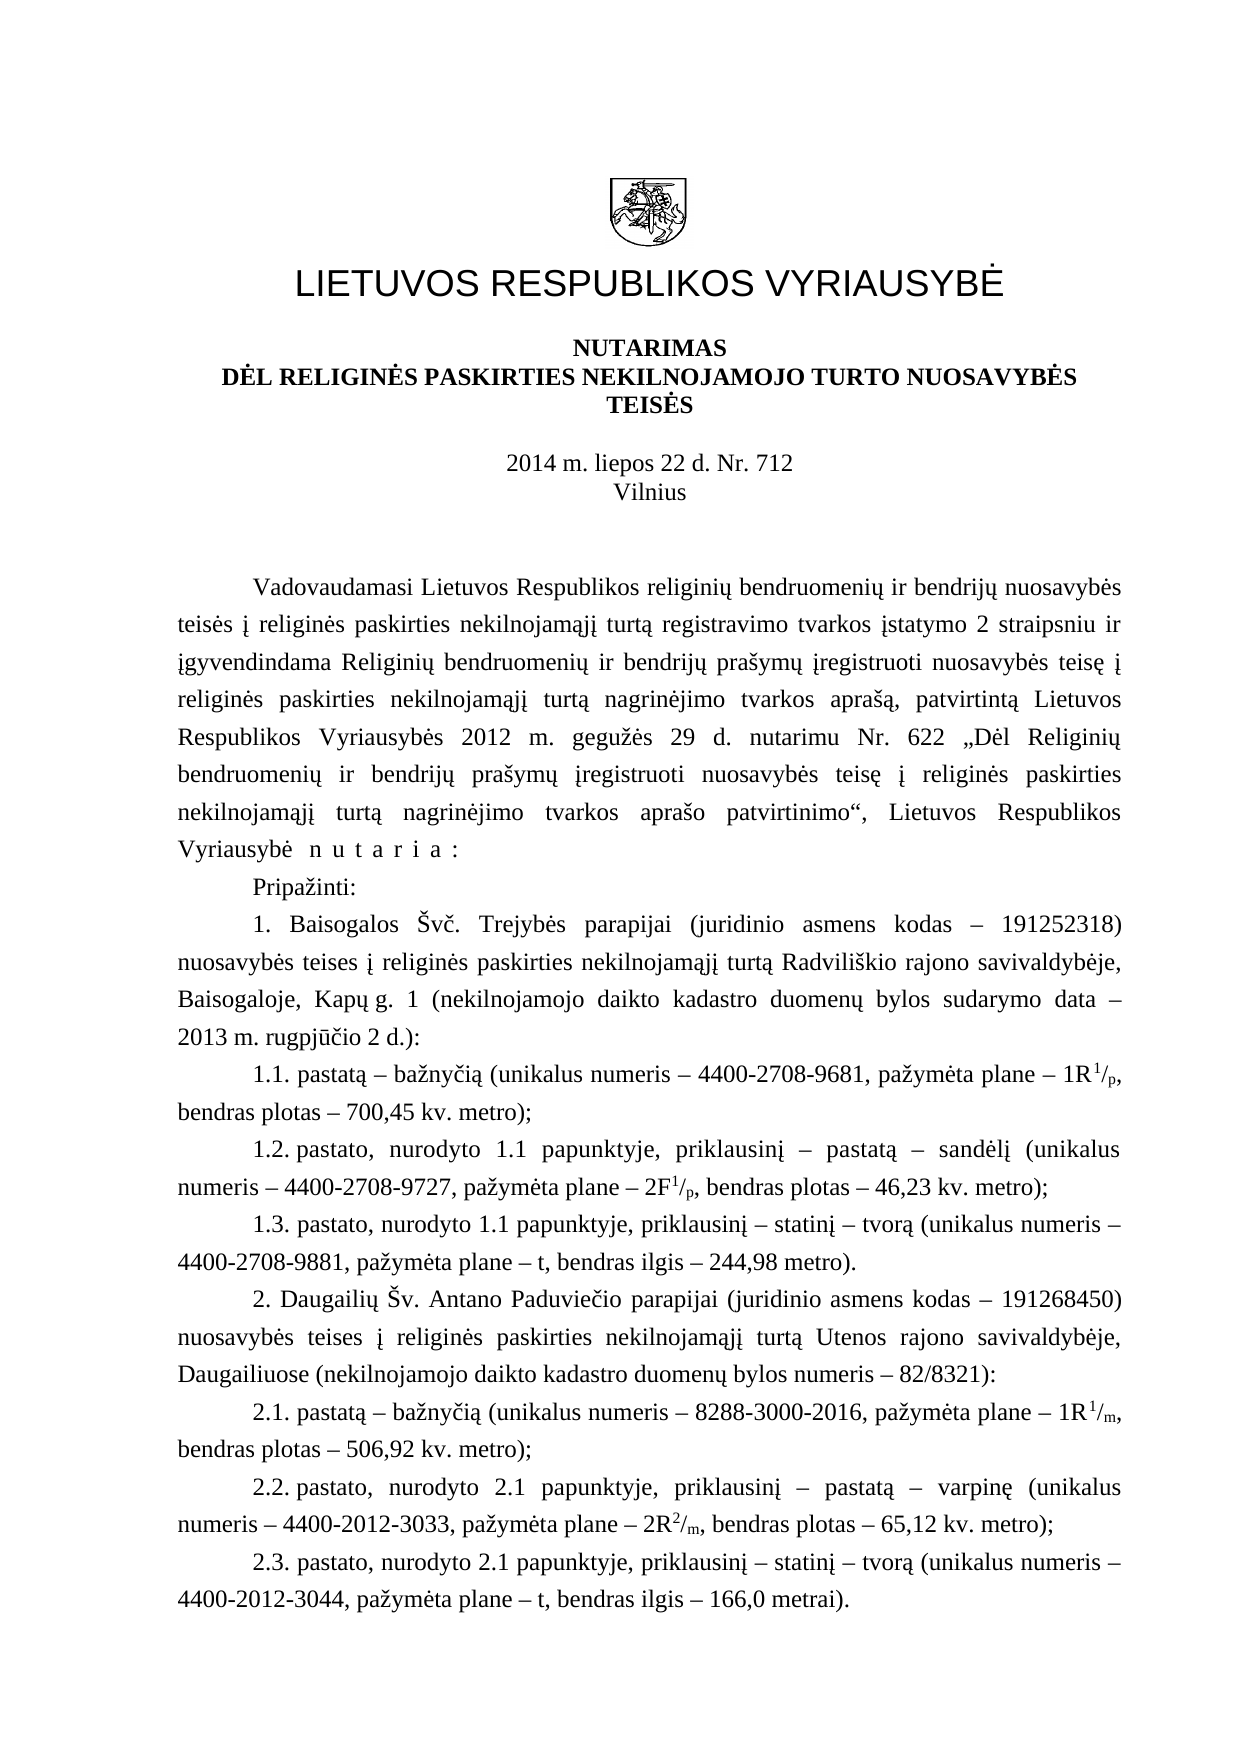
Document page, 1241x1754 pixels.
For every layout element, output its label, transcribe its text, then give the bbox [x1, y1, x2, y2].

text 2.3. pastato, nurodyto 2.1 papunktyje, priklausinį – statinį – tvorą (unikalus numeris – 4400-2012-3044, pažymėta plane – t, bendras ilgis – 166,0 metrai). [177, 1538, 1122, 1613]
text 2.2. pastato, nurodyto 2.1 papunktyje, priklausinį – pastatą – varpinę (unikalus numeris – 4400-2012-3033, pažymėta plane – 2R2/m, bendras plotas – 65,12 kv. metro); [177, 1463, 1122, 1538]
text 1.3. pastato, nurodyto 1.1 papunktyje, priklausinį – statinį – tvorą (unikalus numeris – 4400-2708-9881, pažymėta plane – t, bendras ilgis – 244,98 metro). [177, 1200, 1122, 1275]
text 1.2. pastato, nurodyto 1.1 papunktyje, priklausinį – pastatą – sandėlį (unikalus numeris – 4400-2708-9727, pažymėta plane – 2F1/p, bendras plotas – 46,23 kv. metro); [177, 1125, 1122, 1200]
text Dėl religinės paskirties nekilnojamojo turto nuosavybės teisės [177, 362, 1122, 419]
text Vadovaudamasi Lietuvos Respublikos religinių bendruomenių ir bendrijų nuosavybės teisės į religinės paskirties nekilnojamąjį turtą registravimo tvarkos įstatymo 2 straipsniu ir įgyvendindama Religinių bendruomenių ir bendrijų prašymų įregistruoti nuosavybės teisę į religinės paskirties nekilnojamąjį turtą nagrinėjimo tvarkos aprašą, patvirtintą Lietuvos Respublikos Vyriausybės 2012 m. gegužės 29 d. nutarimu Nr. 622 „Dėl Religinių bendruomenių ir bendrijų prašymų įregistruoti nuosavybės teisę į religinės paskirties nekilnojamąjį turtą nagrinėjimo tvarkos aprašo patvirtinimo“, Lietuvos Respublikos Vyriausybė nutaria: [177, 563, 1122, 863]
text 1.1. pastatą – bažnyčią (unikalus numeris – 4400-2708-9681, pažymėta plane – 1R1/p, bendras plotas – 700,45 kv. metro); [177, 1050, 1122, 1125]
text 1. Baisogalos Švč. Trejybės parapijai (juridinio asmens kodas – 191252318) nuosavybės teises į religinės paskirties nekilnojamąjį turtą Radviliškio rajono savivaldybėje, Baisogaloje, Kapų g. 1 (nekilnojamojo daikto kadastro duomenų bylos sudarymo data – 2013 m. rugpjūčio 2 d.): [177, 900, 1122, 1050]
text 2014 m. liepos 22 d. Nr. 712 Vilnius [177, 448, 1122, 505]
text Lietuvos Respublikos Vyriausybė [177, 261, 1122, 304]
text 2. Daugailių Šv. Antano Paduviečio parapijai (juridinio asmens kodas – 191268450) nuosavybės teises į religinės paskirties nekilnojamąjį turtą Utenos rajono savivaldybėje, Daugailiuose (nekilnojamojo daikto kadastro duomenų bylos numeris – 82/8321): [177, 1275, 1122, 1388]
text Pripažinti: [177, 863, 1122, 900]
text 2.1. pastatą – bažnyčią (unikalus numeris – 8288-3000-2016, pažymėta plane – 1R1/m, bendras plotas – 506,92 kv. metro); [177, 1388, 1122, 1463]
text nutarimas [177, 333, 1122, 362]
